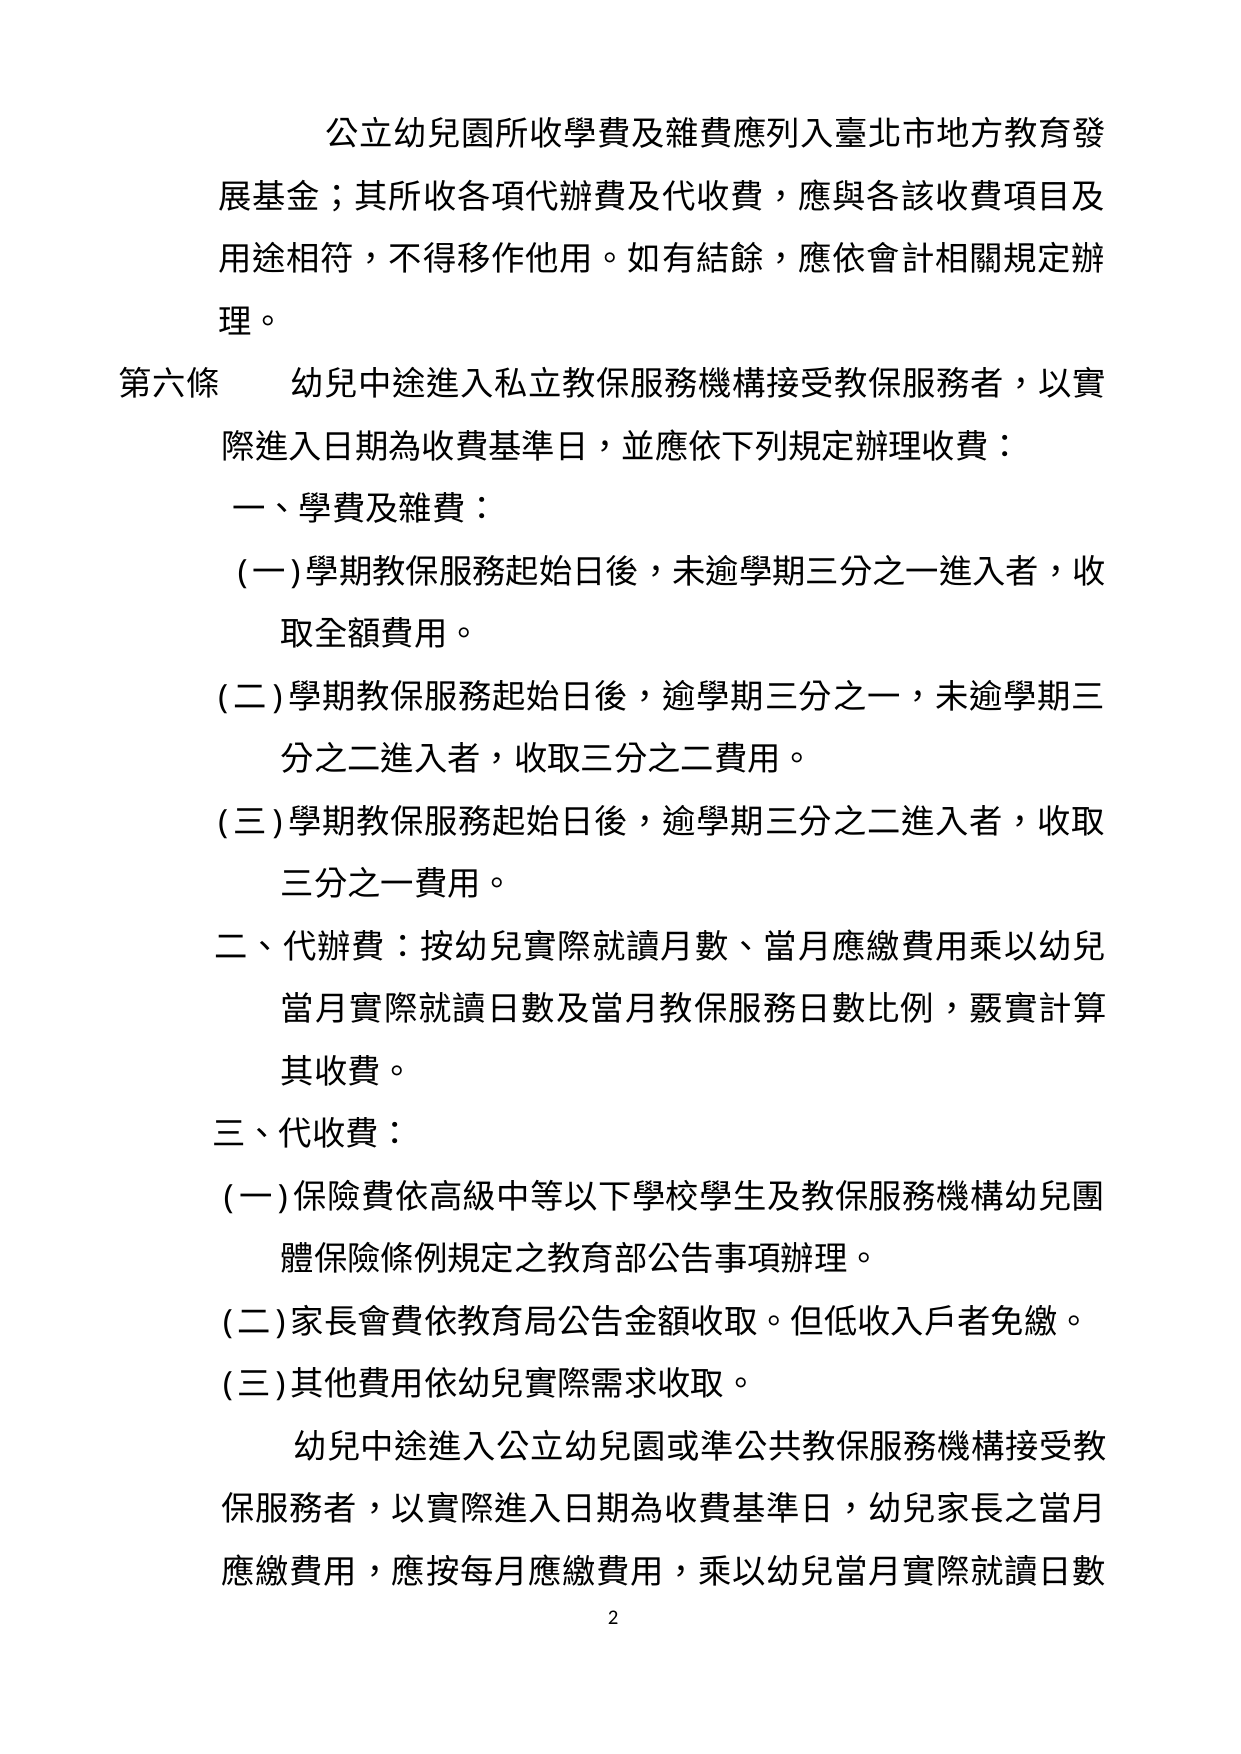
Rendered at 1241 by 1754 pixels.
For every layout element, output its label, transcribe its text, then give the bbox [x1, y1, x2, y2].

text 二、代辦費：按幼兒實際就讀月數、當月應繳費用乘以幼兒當月實際就讀日數及當月教保服務日數比例，覈實計算其收費。 [192, 902, 1107, 1089]
text 幼兒中途進入公立幼兒園或準公共教保服務機構接受教保服務者，以實際進入日期為收費基準日，幼兒家長之當月應繳費用，應按每月應繳費用，乘以幼兒當月實際就讀日數 [222, 1402, 1107, 1589]
text (三)學期教保服務起始日後，逾學期三分之二進入者，收取三分之一費用。 [192, 777, 1107, 902]
text (二)家長會費依教育局公告金額收取。但低收入戶者免繳。 [177, 1277, 1107, 1339]
text (三)其他費用依幼兒實際需求收取。 [177, 1339, 1107, 1402]
text (一)保險費依高級中等以下學校學生及教保服務機構幼兒團體保險條例規定之教育部公告事項辦理。 [177, 1152, 1107, 1277]
text 第六條 幼兒中途進入私立教保服務機構接受教保服務者，以實際進入日期為收費基準日，並應依下列規定辦理收費： [118, 339, 1107, 464]
text (二)學期教保服務起始日後，逾學期三分之一，未逾學期三分之二進入者，收取三分之二費用。 [192, 652, 1107, 777]
text 三、代收費： [192, 1089, 1107, 1152]
text 公立幼兒園所收學費及雜費應列入臺北市地方教育發展基金；其所收各項代辦費及代收費，應與各該收費項目及用途相符，不得移作他用。如有結餘，應依會計相關規定辦理。 [118, 89, 1107, 339]
text (一)學期教保服務起始日後，未逾學期三分之一進入者，收取全額費用。 [192, 527, 1107, 652]
text 一、學費及雜費： [192, 464, 1107, 527]
